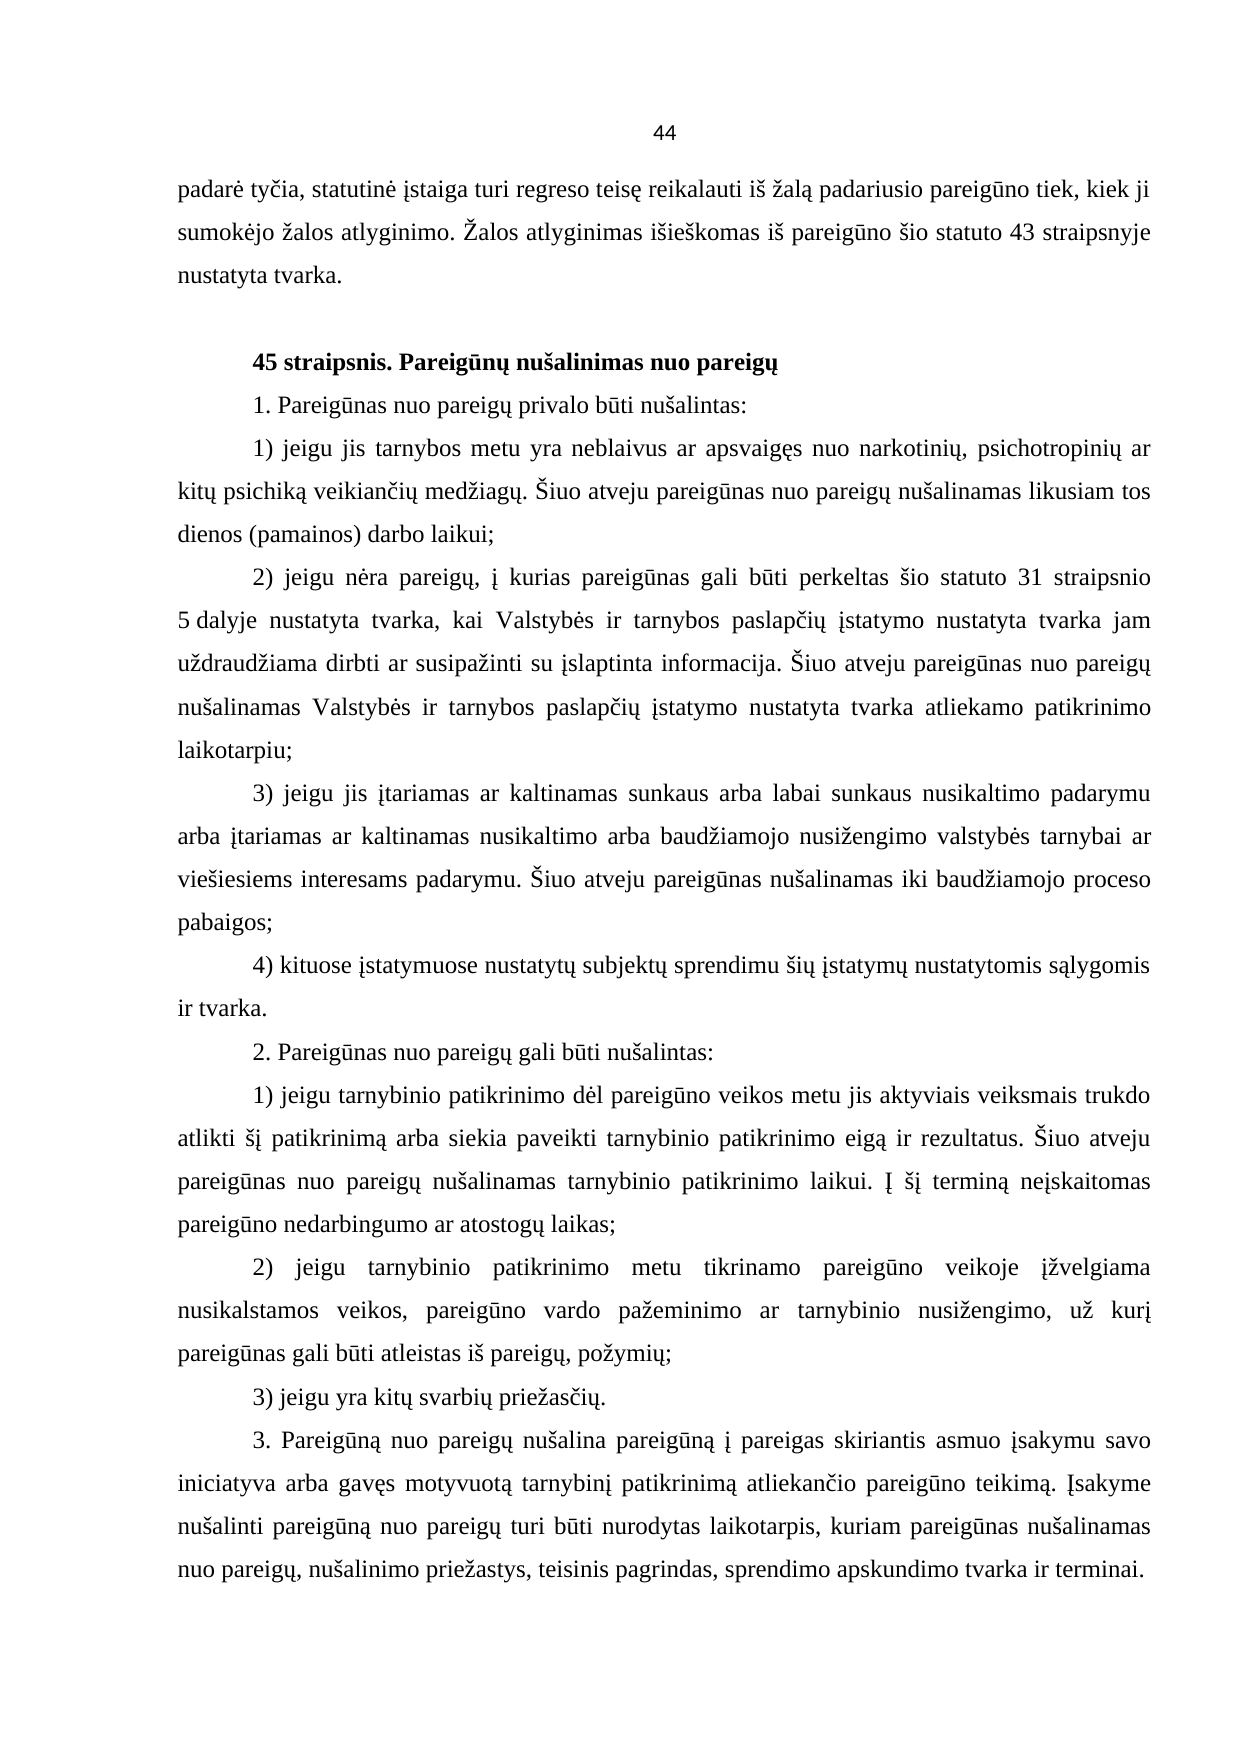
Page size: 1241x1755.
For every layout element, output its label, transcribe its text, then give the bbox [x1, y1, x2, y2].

text 45 straipsnis. Pareigūnų nušalinimas nuo pareigų [177, 347, 1152, 375]
text 3. Pareigūną nuo pareigų nušalina pareigūną į pareigas skiriantis asmuo įsakymu savo iniciatyva arba gavęs motyvuotą tarnybinį patikrinimą atliekančio pareigūno teikimą. Įsakyme nušalinti pareigūną nuo pareigų turi būti nurodytas laikotarpis, kuriam pareigūnas nušalinamas nuo pareigų, nušalinimo priežastys, teisinis pagrindas, sprendimo apskundimo tvarka ir terminai. [177, 1425, 1152, 1583]
text padarė tyčia, statutinė įstaiga turi regreso teisę reikalauti iš žalą padariusio pareigūno tiek, kiek ji sumokėjo žalos atlyginimo. Žalos atlyginimas išieškomas iš pareigūno šio statuto 43 straipsnyje nustatyta tvarka. [177, 174, 1152, 289]
text 2) jeigu tarnybinio patikrinimo metu tikrinamo pareigūno veikoje įžvelgiama nusikalstamos veikos, pareigūno vardo pažeminimo ar tarnybinio nusižengimo, už kurį pareigūnas gali būti atleistas iš pareigų, požymių; [177, 1252, 1152, 1367]
text 2) jeigu nėra pareigų, į kurias pareigūnas gali būti perkeltas šio statuto 31 straipsnio 5 dalyje nustatyta tvarka, kai Valstybės ir tarnybos paslapčių įstatymo nustatyta tvarka jam uždraudžiama dirbti ar susipažinti su įslaptinta informacija. Šiuo atveju pareigūnas nuo pareigų nušalinamas Valstybės ir tarnybos paslapčių įstatymo nustatyta tvarka atliekamo patikrinimo laikotarpiu; [177, 562, 1152, 763]
text 2. Pareigūnas nuo pareigų gali būti nušalintas: [177, 1037, 1152, 1065]
text 1) jeigu tarnybinio patikrinimo dėl pareigūno veikos metu jis aktyviais veiksmais trukdo atlikti šį patikrinimą arba siekia paveikti tarnybinio patikrinimo eigą ir rezultatus. Šiuo atveju pareigūnas nuo pareigų nušalinamas tarnybinio patikrinimo laikui. Į šį terminą neįskaitomas pareigūno nedarbingumo ar atostogų laikas; [177, 1080, 1152, 1238]
text 3) jeigu jis įtariamas ar kaltinamas sunkaus arba labai sunkaus nusikaltimo padarymu arba įtariamas ar kaltinamas nusikaltimo arba baudžiamojo nusižengimo valstybės tarnybai ar viešiesiems interesams padarymu. Šiuo atveju pareigūnas nušalinamas iki baudžiamojo proceso pabaigos; [177, 778, 1152, 936]
text 1) jeigu jis tarnybos metu yra neblaivus ar apsvaigęs nuo narkotinių, psichotropinių ar kitų psichiką veikiančių medžiagų. Šiuo atveju pareigūnas nuo pareigų nušalinamas likusiam tos dienos (pamainos) darbo laikui; [177, 433, 1152, 548]
text 4) kituose įstatymuose nustatytų subjektų sprendimu šių įstatymų nustatytomis sąlygomis ir tvarka. [177, 950, 1152, 1022]
text 1. Pareigūnas nuo pareigų privalo būti nušalintas: [177, 390, 1152, 418]
text 3) jeigu yra kitų svarbių priežasčių. [177, 1382, 1152, 1410]
